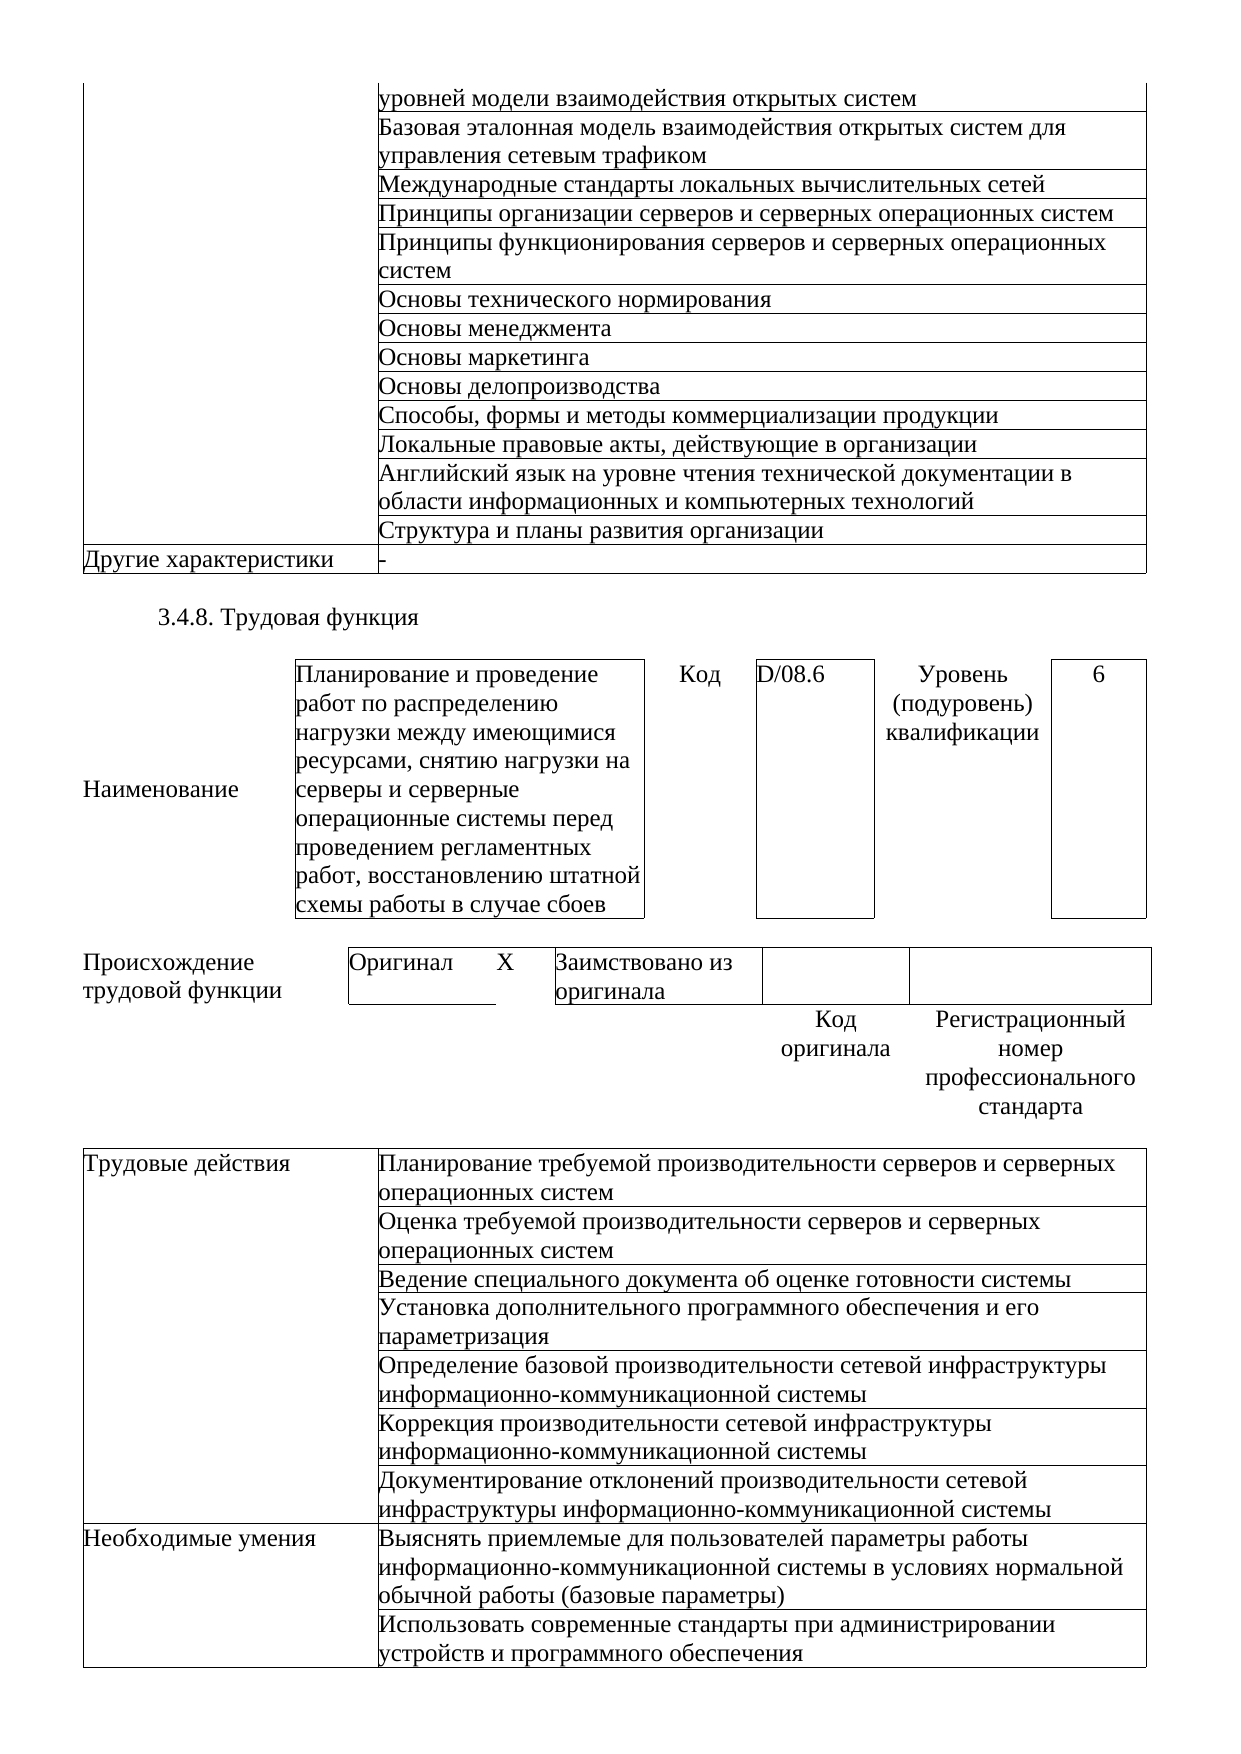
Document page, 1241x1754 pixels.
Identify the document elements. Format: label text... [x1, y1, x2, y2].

table_cell Основы маркетинга [379, 343, 1146, 371]
table_header [763, 948, 909, 1004]
table_header Оригинал [349, 948, 496, 1004]
table_cell [349, 1005, 555, 1119]
table_cell Базовая эталонная модель взаимодействия открытых систем для управления сетевым трафиком [379, 112, 1146, 169]
table_cell Международные стандарты локальных вычислительных сетей [379, 170, 1146, 198]
table_cell Необходимые умения [84, 1524, 378, 1667]
table_cell Локальные правовые акты, действующие в организации [379, 430, 1146, 458]
table_cell уровней модели взаимодействия открытых систем [379, 83, 1146, 111]
text 3.4.8. Трудовая функция [83, 602, 1157, 630]
table_cell Структура и планы развития организации [379, 516, 1146, 544]
table_header Уровень (подуровень) квалификации [875, 659, 1051, 918]
table_cell Основы менеджмента [379, 314, 1146, 342]
table_header Планирование требуемой производительности серверов и серверных операционных систем [379, 1149, 1146, 1206]
table_cell Ведение специального документа об оценке готовности системы [379, 1265, 1146, 1292]
table_header 6 [1052, 660, 1146, 918]
table_header D/08.6 [757, 660, 874, 918]
table_cell Принципы организации серверов и серверных операционных систем [379, 199, 1146, 227]
table_cell Другие характеристики [84, 545, 378, 573]
table_cell Основы технического нормирования [379, 285, 1146, 313]
table_header [910, 948, 1151, 1004]
table_cell [83, 1005, 348, 1119]
table_cell Способы, формы и методы коммерциализации продукции [379, 401, 1146, 429]
table_header Код [645, 659, 756, 918]
table_cell Код оригинала [762, 1005, 909, 1119]
table_cell Выяснять приемлемые для пользователей параметры работы информационно-коммуникационной системы в условиях нормальной обычной работы (базовые параметры) [379, 1524, 1146, 1609]
table_header Планирование и проведение работ по распределению нагрузки между имеющимися ресурсами, снятию нагрузки на серверы и серверные операционные системы перед проведением регламентных работ, восстановлению штатной схемы работы в случае сбоев [296, 660, 644, 918]
table_cell Принципы функционирования серверов и серверных операционных систем [379, 228, 1146, 284]
table_cell [555, 1005, 762, 1119]
table_header Происхождение трудовой функции [83, 947, 348, 1004]
table_cell Регистрационный номер профессионального стандарта [909, 1005, 1152, 1119]
table_cell Установка дополнительного программного обеспечения и его параметризация [379, 1293, 1146, 1350]
table_cell Коррекция производительности сетевой инфраструктуры информационно-коммуникационной системы [379, 1409, 1146, 1465]
table_cell Определение базовой производительности сетевой инфраструктуры информационно-коммуникационной системы [379, 1351, 1146, 1408]
table_cell Документирование отклонений производительности сетевой инфраструктуры информационно-коммуникационной системы [379, 1466, 1146, 1523]
table_cell Основы делопроизводства [379, 372, 1146, 400]
table_header Трудовые действия [84, 1149, 378, 1523]
table_cell Оценка требуемой производительности серверов и серверных операционных систем [379, 1207, 1146, 1264]
table_header Наименование [83, 659, 295, 918]
table_cell - [379, 545, 1146, 573]
table_cell Английский язык на уровне чтения технической документации в области информационных и компьютерных технологий [379, 459, 1146, 515]
table_header X [496, 948, 555, 1004]
table_header Заимствовано из оригинала [556, 948, 762, 1004]
table_cell Использовать современные стандарты при администрировании устройств и программного обеспечения [379, 1610, 1146, 1667]
